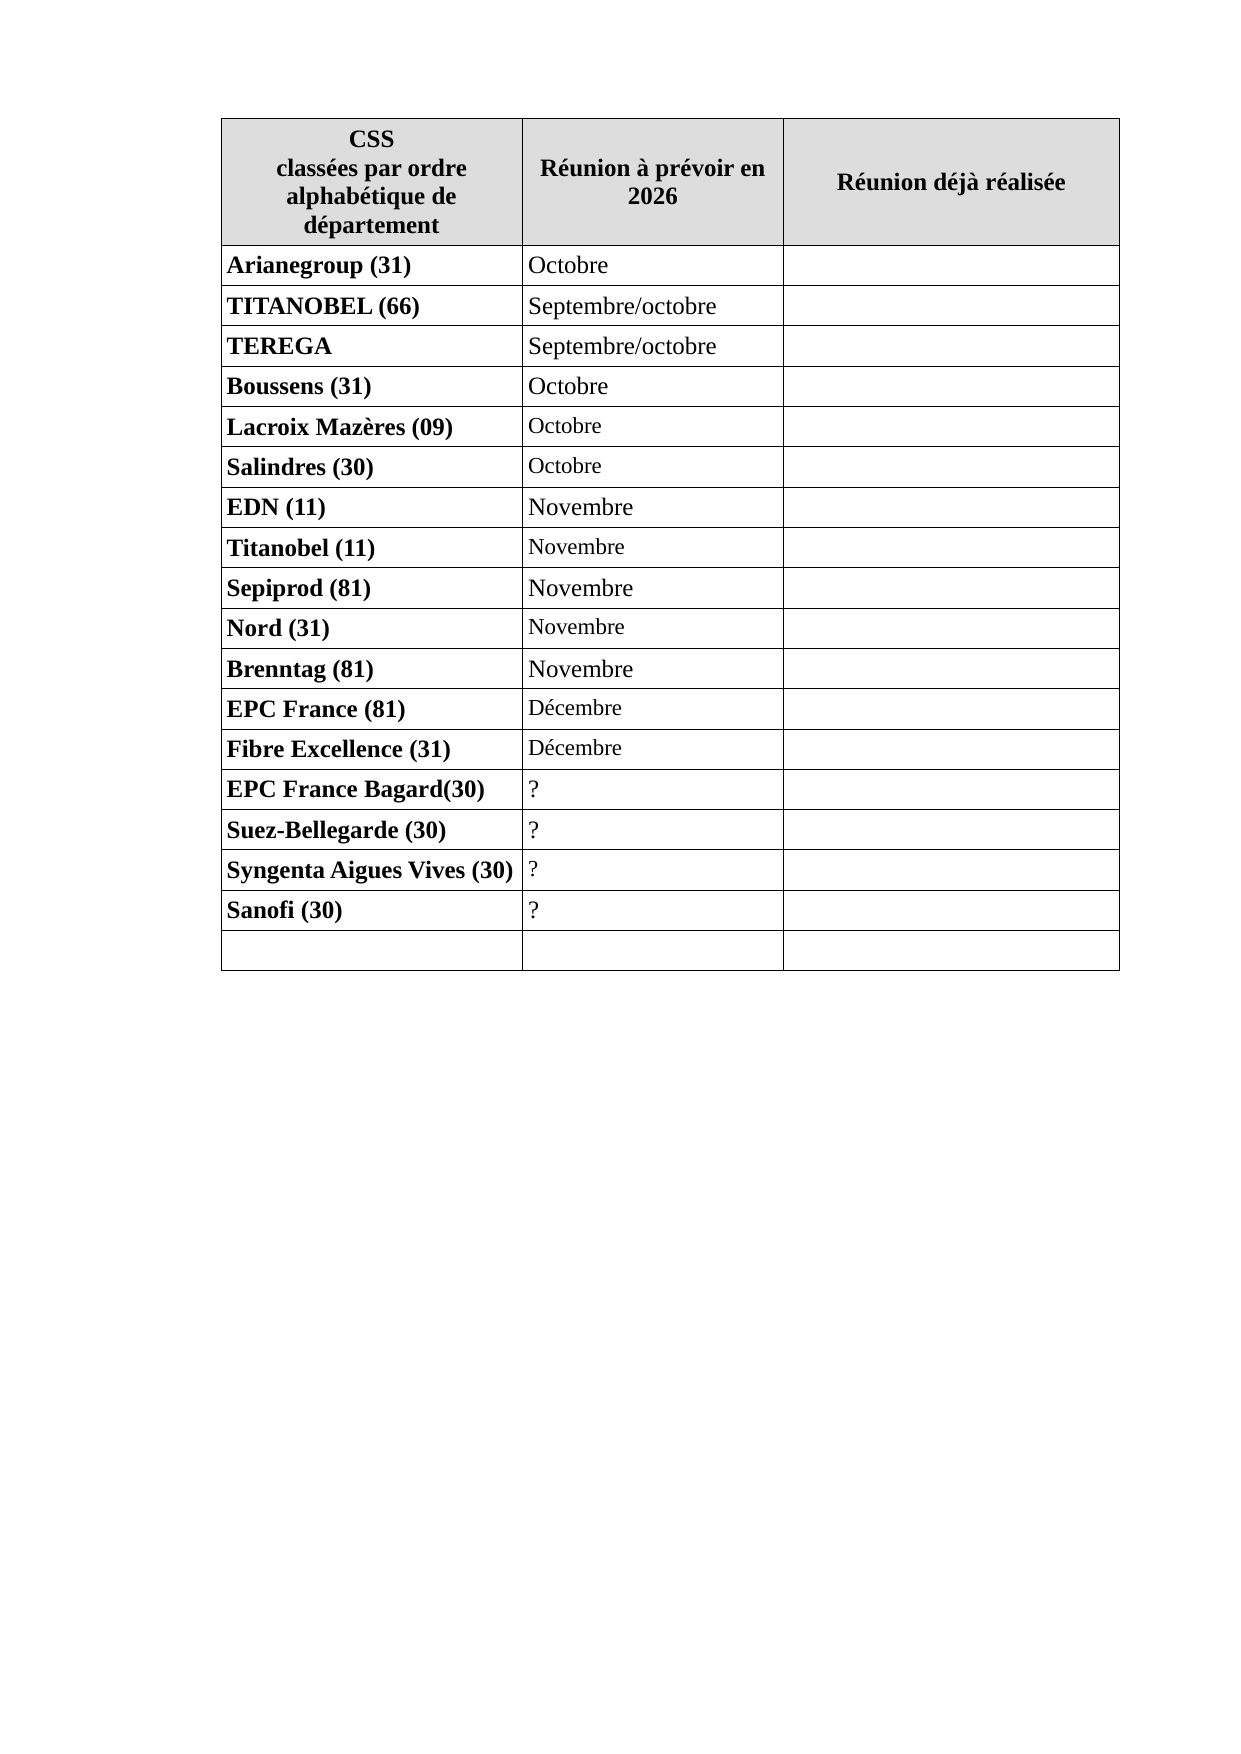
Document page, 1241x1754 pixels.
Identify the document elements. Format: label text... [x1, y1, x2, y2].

table_cell Octobre [523, 246, 783, 285]
table_cell EDN (11) [222, 488, 522, 527]
table_cell Octobre [523, 447, 783, 487]
table_cell [784, 931, 1119, 970]
table_cell [784, 326, 1119, 366]
table_cell ? [523, 810, 783, 849]
table_cell ? [523, 891, 783, 930]
table_cell [784, 609, 1119, 648]
table_header Réunion déjà réalisée [784, 119, 1119, 245]
table_cell Octobre [523, 367, 783, 406]
table_cell ? [523, 850, 783, 890]
table_cell Syngenta Aigues Vives (30) [222, 850, 522, 890]
table_cell Fibre Excellence (31) [222, 730, 522, 769]
table_cell Sanofi (30) [222, 891, 522, 930]
table_cell [784, 649, 1119, 688]
table_cell Novembre [523, 568, 783, 607]
table_cell [784, 810, 1119, 849]
table_cell Salindres (30) [222, 447, 522, 487]
table_cell Septembre/octobre [523, 286, 783, 325]
table_cell Nord (31) [222, 609, 522, 648]
table_cell TITANOBEL (66) [222, 286, 522, 325]
table_cell [523, 931, 783, 970]
table_cell Sepiprod (81) [222, 568, 522, 607]
table_cell Décembre [523, 689, 783, 728]
table_cell [784, 850, 1119, 890]
table_cell Lacroix Mazères (09) [222, 407, 522, 446]
table_cell Arianegroup (31) [222, 246, 522, 285]
table_cell [784, 407, 1119, 446]
table_header CSS classées par ordre alphabétique de département [222, 119, 522, 245]
table_cell EPC France Bagard(30) [222, 770, 522, 809]
table_cell Novembre [523, 649, 783, 688]
table_cell [222, 931, 522, 970]
table_cell [784, 528, 1119, 567]
table_cell Décembre [523, 730, 783, 769]
table_cell Titanobel (11) [222, 528, 522, 567]
table_cell [784, 891, 1119, 930]
table_cell Novembre [523, 609, 783, 648]
table_cell [784, 286, 1119, 325]
table_cell EPC France (81) [222, 689, 522, 728]
table_cell [784, 367, 1119, 406]
table_cell Septembre/octobre [523, 326, 783, 366]
table_cell [784, 568, 1119, 607]
table_cell [784, 488, 1119, 527]
table_cell Novembre [523, 488, 783, 527]
table_cell Suez-Bellegarde (30) [222, 810, 522, 849]
table_cell [784, 689, 1119, 728]
table_cell [784, 770, 1119, 809]
table_cell [784, 730, 1119, 769]
table_cell TEREGA [222, 326, 522, 366]
table_cell Novembre [523, 528, 783, 567]
table_cell Boussens (31) [222, 367, 522, 406]
table_cell ? [523, 770, 783, 809]
table_cell [784, 447, 1119, 487]
table_cell [784, 246, 1119, 285]
table_cell Brenntag (81) [222, 649, 522, 688]
table_header Réunion à prévoir en 2026 [523, 119, 783, 245]
table_cell Octobre [523, 407, 783, 446]
